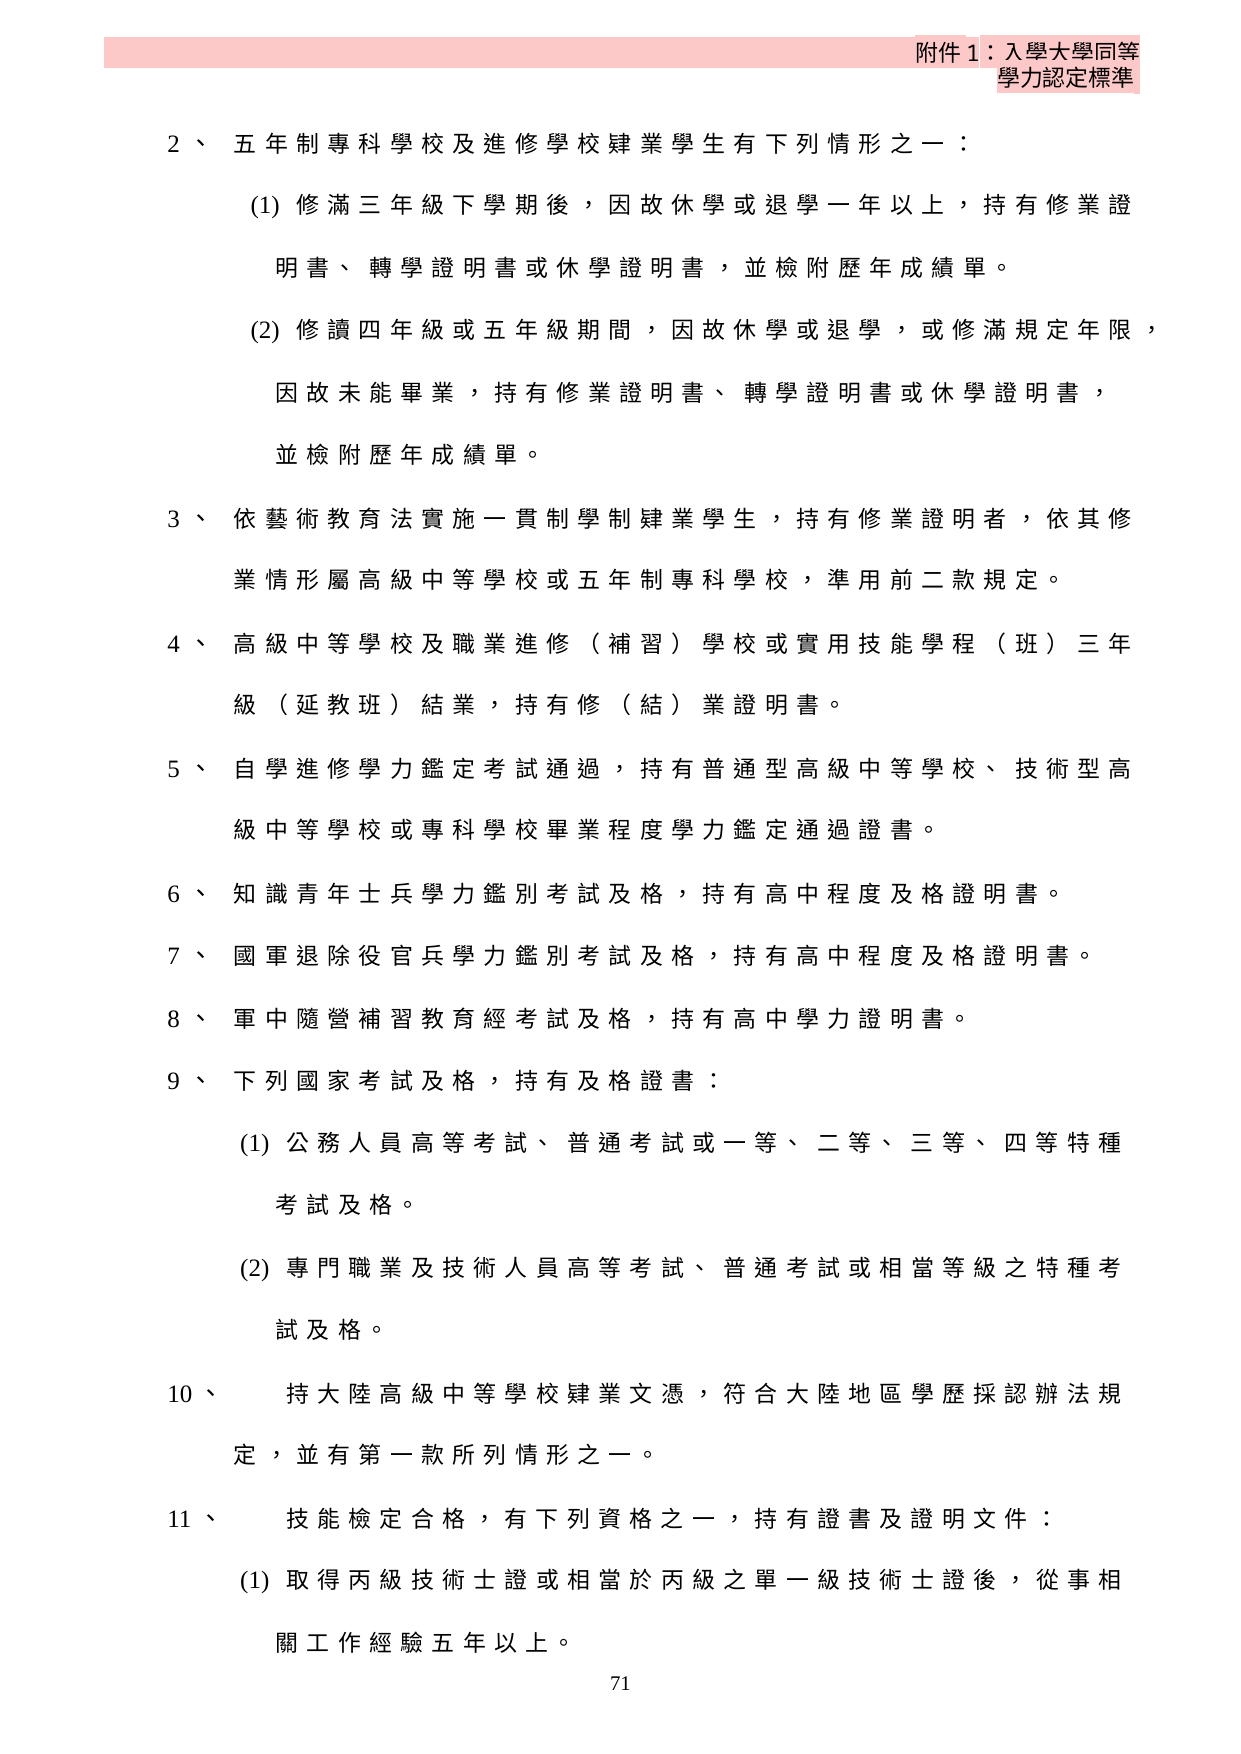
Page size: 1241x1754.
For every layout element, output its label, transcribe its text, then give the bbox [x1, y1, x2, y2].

list 高級中等學校及職業進修（補習）學校或實用技能學程（班）三年級（延教班）結業，持有修（結）業證明書。 [160, 600, 1136, 725]
list 軍中隨營補習教育經考試及格，持有高中學力證明書。 [160, 975, 1136, 1037]
list 修滿三年級下學期後，因故休學或退學一年以上，持有修業證明書、轉學證明書或休學證明書，並檢附歷年成績單。 [244, 162, 1136, 287]
list 技能檢定合格，有下列資格之一，持有證書及證明文件： [163, 1475, 1136, 1537]
list 專門職業及技術人員高等考試、普通考試或相當等級之特種考試及格。 [237, 1225, 1136, 1350]
list 下列國家考試及格，持有及格證書： [160, 1037, 1136, 1100]
list 國軍退除役官兵學力鑑別考試及格，持有高中程度及格證明書。 [160, 912, 1136, 975]
list 修讀四年級或五年級期間，因故休學或退學，或修滿規定年限，因故未能畢業，持有修業證明書、轉學證明書或休學證明書，並檢附歷年成績單。 [244, 287, 1136, 475]
list 公務人員高等考試、普通考試或一等、二等、三等、四等特種考試及格。 [237, 1100, 1136, 1225]
list 自學進修學力鑑定考試通過，持有普通型高級中等學校、技術型高級中等學校或專科學校畢業程度學力鑑定通過證書。 [160, 725, 1136, 850]
list 五年制專科學校及進修學校肄業學生有下列情形之一： [163, 100, 1136, 162]
list 持大陸高級中等學校肄業文憑，符合大陸地區學歷採認辦法規定，並有第一款所列情形之一。 [163, 1350, 1136, 1475]
list 依藝術教育法實施一貫制學制肄業學生，持有修業證明者，依其修業情形屬高級中等學校或五年制專科學校，準用前二款規定。 [160, 475, 1136, 600]
list 知識青年士兵學力鑑別考試及格，持有高中程度及格證明書。 [160, 850, 1136, 912]
list 取得丙級技術士證或相當於丙級之單一級技術士證後，從事相關工作經驗五年以上。 [237, 1537, 1136, 1662]
